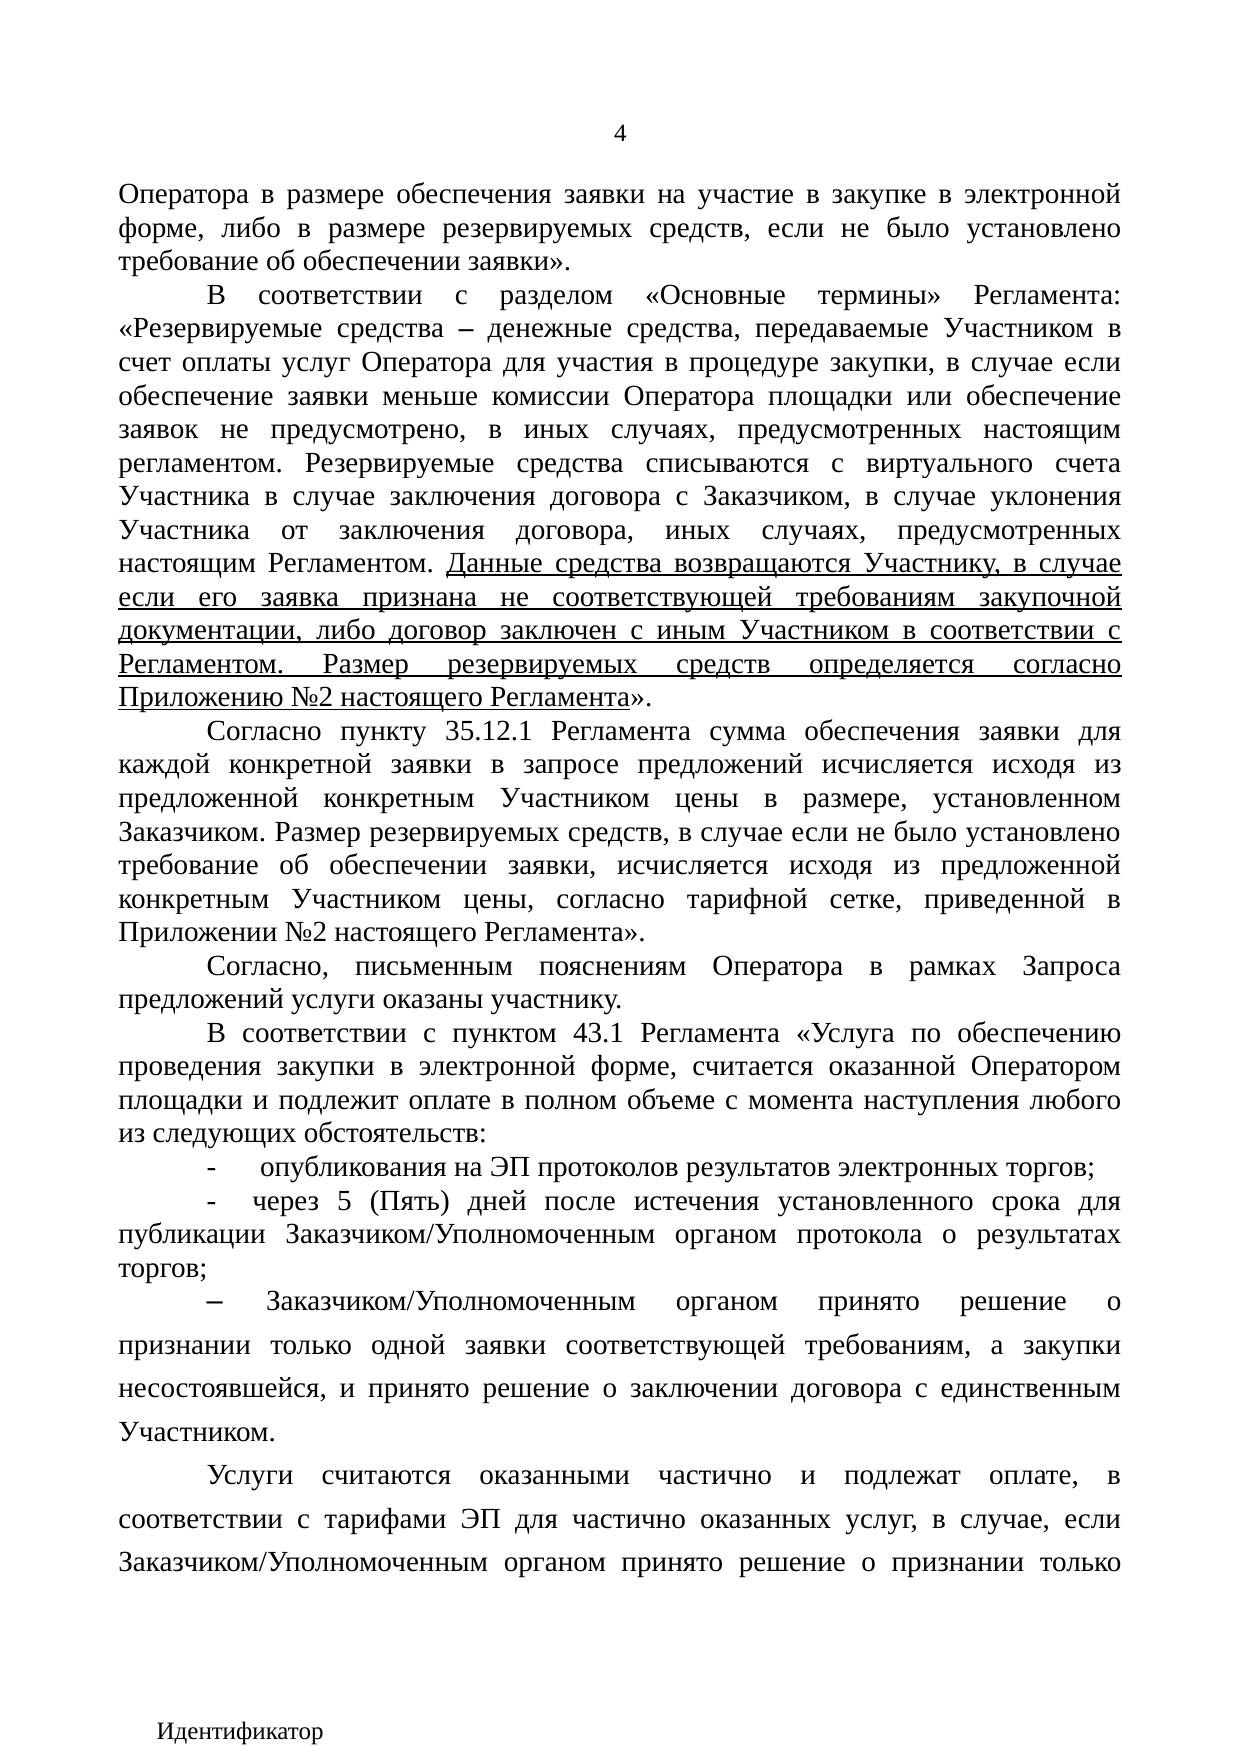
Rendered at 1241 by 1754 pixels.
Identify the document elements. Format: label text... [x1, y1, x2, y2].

text В соответствии с разделом «Основные термины» Регламента: «Резервируемые средства – денежные средства, передаваемые Участником в счет оплаты услуг Оператора для участия в процедуре закупки, в случае если обеспечение заявки меньше комиссии Оператора площадки или обеспечение заявок не предусмотрено, в иных случаях, предусмотренных настоящим регламентом. Резервируемые средства списываются с виртуального счета Участника в случае заключения договора с Заказчиком, в случае уклонения Участника от заключения договора, иных случаях, предусмотренных настоящим Регламентом. Данные средства возвращаются Участнику, в случае если его заявка признана не соответствующей требованиям закупочной [118, 277, 1122, 608]
text документации, либо договор заключен с иным Участником в соответствии с [118, 610, 1122, 641]
text Услуги считаются оказанными частично и подлежат оплате, в соответствии с тарифами ЭП для частично оказанных услуг, в случае, если Заказчиком/Уполномоченным органом принято решение о признании только [118, 1457, 1122, 1578]
text Приложению №2 настоящего Регламента». [118, 677, 1122, 713]
list Заказчиком/Уполномоченным органом принято решение о признании только одной заявки соответствующей требованиям, а закупки несостоявшейся, и принято решение о заключении договора с единственным Участником. [118, 1283, 1122, 1447]
text Согласно, письменным пояснениям Оператора в рамках Запроса предложений услуги оказаны участнику. [118, 948, 1122, 1015]
text - опубликования на ЭП протоколов результатов электронных торгов; [118, 1149, 1122, 1183]
text Оператора в размере обеспечения заявки на участие в закупке в электронной форме, либо в размере резервируемых средств, если не было установлено требование об обеспечении заявки». [118, 176, 1122, 277]
text Регламентом. Размер резервируемых средств определяется согласно [118, 643, 1122, 675]
text В соответствии с пунктом 43.1 Регламента «Услуга по обеспечению проведения закупки в электронной форме, считается оказанной Оператором площадки и подлежит оплате в полном объеме с момента наступления любого из следующих обстоятельств: [118, 1015, 1122, 1149]
text Согласно пункту 35.12.1 Регламента сумма обеспечения заявки для каждой конкретной заявки в запросе предложений исчисляется исходя из предложенной конкретным Участником цены в размере, установленном Заказчиком. Размер резервируемых средств, в случае если не было установлено требование об обеспечении заявки, исчисляется исходя из предложенной конкретным Участником цены, согласно тарифной сетке, приведенной в Приложении №2 настоящего Регламента». [118, 713, 1122, 948]
text - через 5 (Пять) дней после истечения установленного срока для публикации Заказчиком/Уполномоченным органом протокола о результатах торгов; [118, 1183, 1122, 1283]
